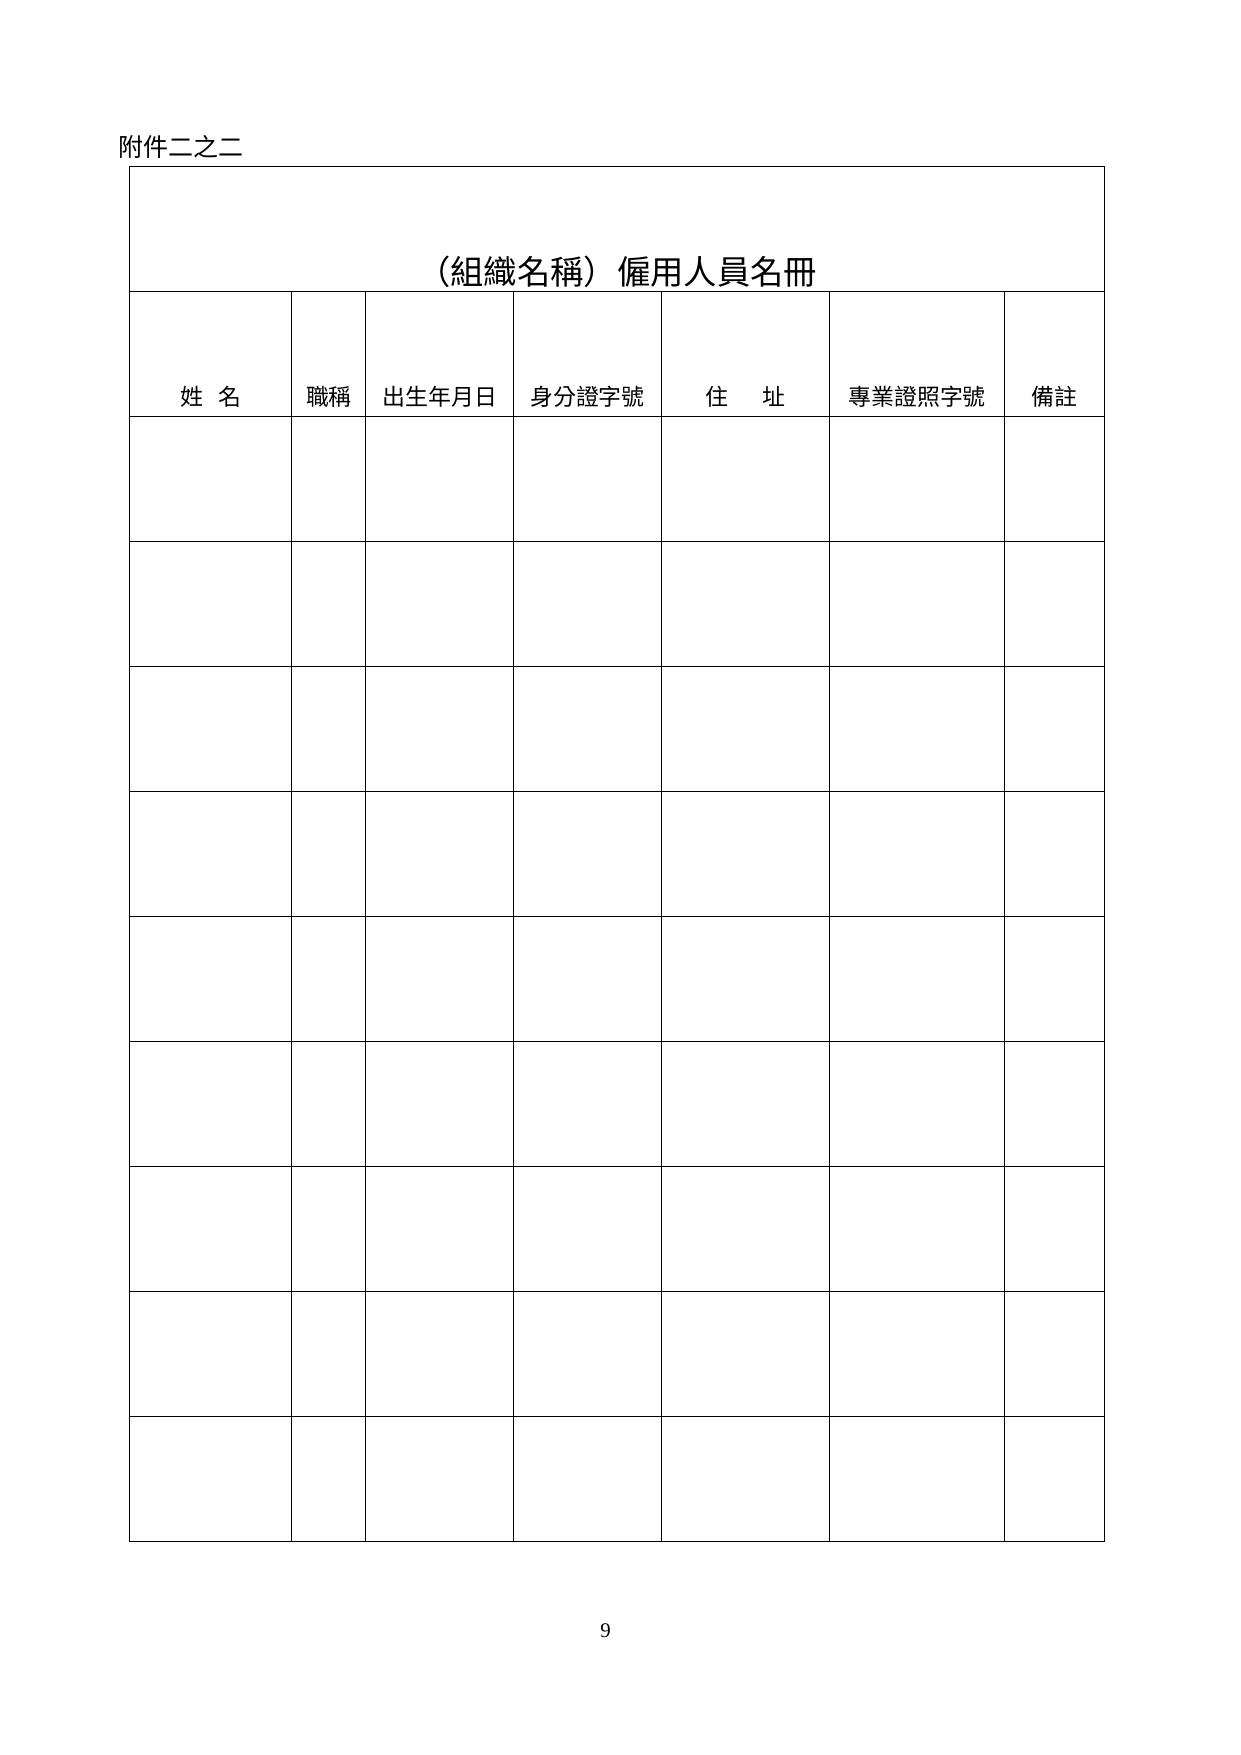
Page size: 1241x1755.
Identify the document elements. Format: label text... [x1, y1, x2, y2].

text 附件二之二 [118, 103, 1093, 166]
table_cell [514, 917, 661, 1041]
table_cell [130, 417, 291, 541]
table_cell [662, 1292, 829, 1416]
table_cell 備註 [1005, 292, 1104, 416]
table_cell [1005, 417, 1104, 541]
table_cell 出生年月日 [366, 292, 513, 416]
table_cell [514, 792, 661, 916]
table_cell 身分證字號 [514, 292, 661, 416]
table_cell 職稱 [292, 292, 365, 416]
table_cell [366, 917, 513, 1041]
table_cell [662, 417, 829, 541]
table_cell [662, 1042, 829, 1166]
table_cell [662, 542, 829, 666]
table_cell [366, 792, 513, 916]
table_cell [830, 417, 1004, 541]
table_cell 專業證照字號 [830, 292, 1004, 416]
table_header （組織名稱）僱用人員名冊 [130, 167, 1104, 291]
table_cell [292, 792, 365, 916]
table_cell 住址 [662, 292, 829, 416]
table_cell [292, 542, 365, 666]
table_cell [830, 667, 1004, 791]
table_cell [292, 1042, 365, 1166]
table_cell [130, 542, 291, 666]
table_cell [292, 917, 365, 1041]
table_cell [292, 667, 365, 791]
table_cell [292, 1417, 365, 1541]
table_cell [1005, 542, 1104, 666]
table_cell 姓名 [130, 292, 291, 416]
table_cell [366, 667, 513, 791]
table_cell [830, 1042, 1004, 1166]
table_cell [366, 542, 513, 666]
table_cell [366, 1167, 513, 1291]
table_cell [292, 1292, 365, 1416]
table_cell [130, 1167, 291, 1291]
table_cell [130, 667, 291, 791]
table_cell [1005, 1042, 1104, 1166]
table_cell [130, 1417, 291, 1541]
table_cell [830, 542, 1004, 666]
table_cell [830, 1292, 1004, 1416]
table_cell [366, 417, 513, 541]
table_cell [662, 667, 829, 791]
table_cell [830, 792, 1004, 916]
table_cell [130, 792, 291, 916]
table_cell [366, 1417, 513, 1541]
table_cell [662, 1417, 829, 1541]
table_cell [1005, 1292, 1104, 1416]
table_cell [514, 1167, 661, 1291]
table_cell [662, 1167, 829, 1291]
table_cell [514, 417, 661, 541]
table_cell [366, 1042, 513, 1166]
table_cell [514, 1417, 661, 1541]
table_cell [292, 417, 365, 541]
table_cell [1005, 1167, 1104, 1291]
table_cell [830, 1167, 1004, 1291]
table_cell [662, 917, 829, 1041]
table_cell [514, 1042, 661, 1166]
table_cell [1005, 917, 1104, 1041]
table_cell [830, 1417, 1004, 1541]
table_cell [130, 1292, 291, 1416]
table_cell [1005, 792, 1104, 916]
table_cell [1005, 1417, 1104, 1541]
table_cell [1005, 667, 1104, 791]
table_cell [292, 1167, 365, 1291]
table_cell [514, 542, 661, 666]
table_cell [514, 1292, 661, 1416]
table_cell [366, 1292, 513, 1416]
table_cell [514, 667, 661, 791]
table_cell [830, 917, 1004, 1041]
table_cell [662, 792, 829, 916]
table_cell [130, 1042, 291, 1166]
table_cell [130, 917, 291, 1041]
